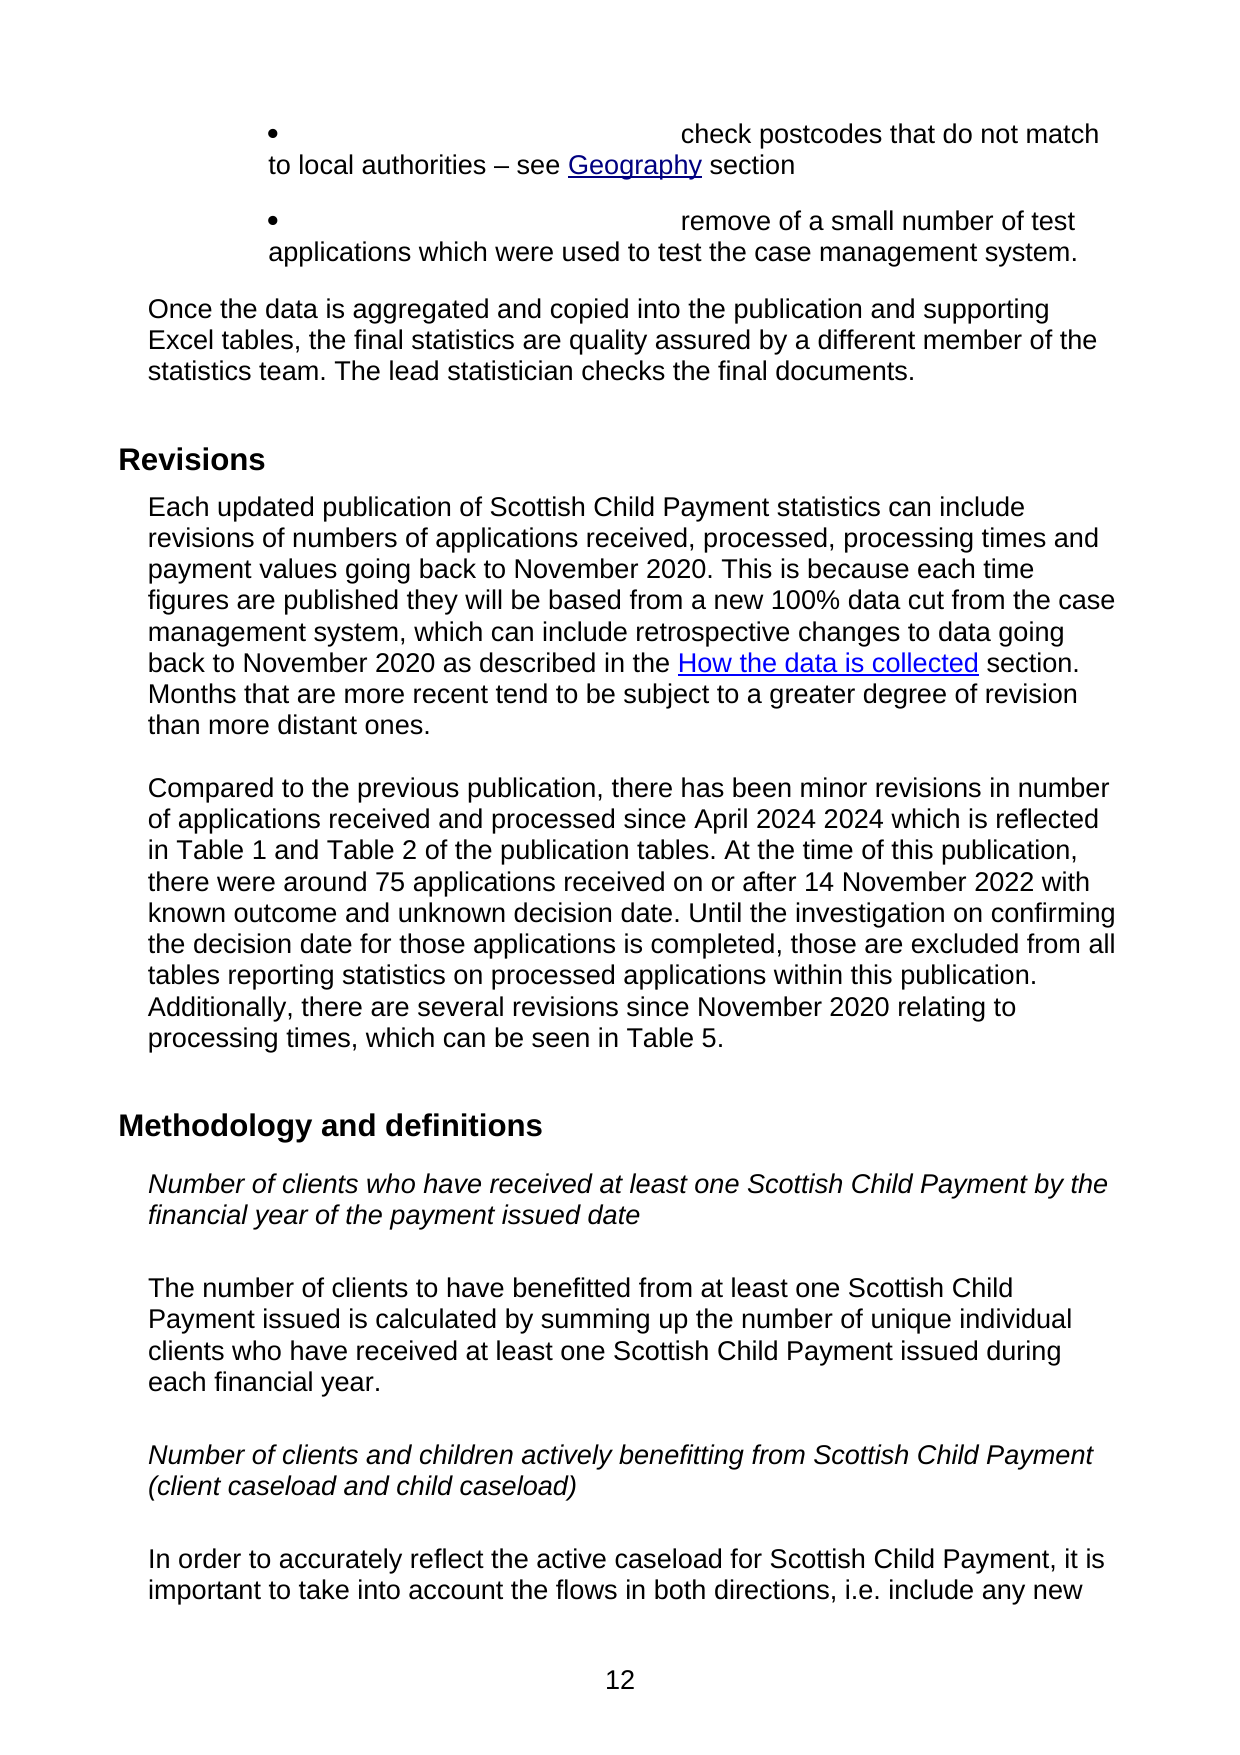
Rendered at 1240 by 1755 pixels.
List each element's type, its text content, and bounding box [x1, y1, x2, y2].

text Number of clients who have received at least one Scottish Child Payment by the financial year of the payment issued date [148, 1168, 1121, 1231]
list remove of a small number of test applications which were used to test the case management system. [268, 206, 1121, 268]
text Once the data is aggregated and copied into the publication and supporting Excel tables, the final statistics are quality assured by a different member of the statistics team. The lead statistician checks the final documents. [148, 293, 1121, 387]
text Compared to the previous publication, there has been minor revisions in number of applications received and processed since April 2024 2024 which is reflected in Table 1 and Table 2 of the publication tables. At the time of this publication, there were around 75 applications received on or after 14 November 2022 with known outcome and unknown decision date. Until the investigation on confirming the decision date for those applications is completed, those are excluded from all tables reporting statistics on processed applications within this publication. Additionally, there are several revisions since November 2020 relating to processing times, which can be seen in Table 5. [148, 772, 1121, 1053]
subtitle Methodology and definitions [118, 1103, 1121, 1145]
subtitle Revisions [118, 437, 1121, 478]
list check postcodes that do not match to local authorities – see Geography section [268, 118, 1121, 181]
text In order to accurately reflect the active caseload for Scottish Child Payment, it is important to take into account the flows in both directions, i.e. include any new [148, 1543, 1121, 1606]
text Number of clients and children actively benefitting from Scottish Child Payment (client caseload and child caseload) [148, 1439, 1121, 1501]
text The number of clients to have benefitted from at least one Scottish Child Payment issued is calculated by summing up the number of unique individual clients who have received at least one Scottish Child Payment issued during each financial year. [148, 1272, 1121, 1397]
text Each updated publication of Scottish Child Payment statistics can include revisions of numbers of applications received, processed, processing times and payment values going back to November 2020. This is because each time figures are published they will be based from a new 100% data cut from the case management system, which can include retrospective changes to data going back to November 2020 as described in the How the data is collected section. Months that are more recent tend to be subject to a greater degree of revision than more distant ones. [148, 491, 1121, 741]
